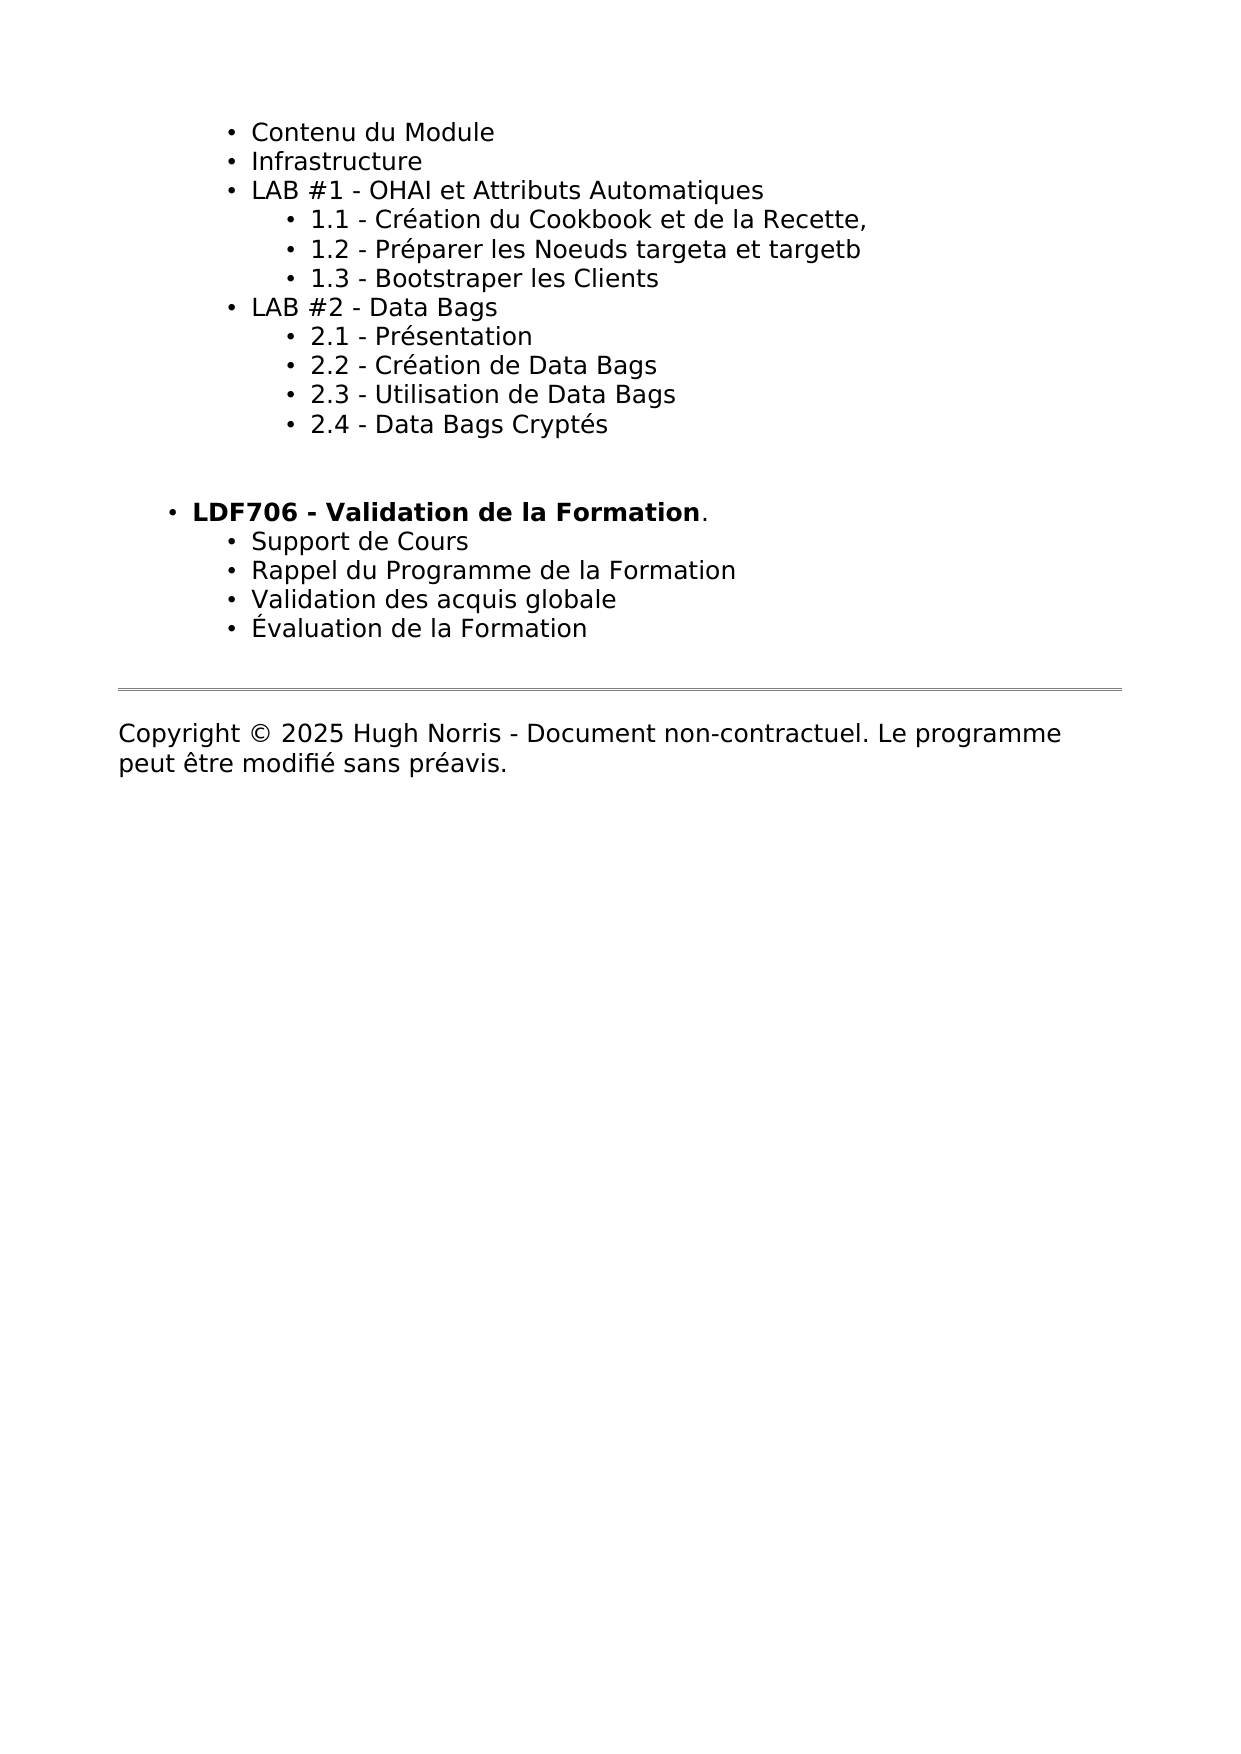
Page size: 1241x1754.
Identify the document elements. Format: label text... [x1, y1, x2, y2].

list 2.3 - Utilisation de Data Bags [295, 381, 1122, 410]
list Rappel du Programme de la Formation [236, 556, 1122, 585]
list 1.3 - Bootstraper les Clients [295, 264, 1122, 293]
list 1.2 - Préparer les Noeuds targeta et targetb [295, 235, 1122, 264]
list Évaluation de la Formation [236, 614, 1122, 644]
list 1.1 - Création du Cookbook et de la Recette, [295, 206, 1122, 235]
list LAB #2 - Data Bags [236, 293, 1122, 322]
list 2.4 - Data Bags Cryptés [295, 410, 1122, 439]
text Copyright © 2025 Hugh Norris - Document non-contractuel. Le programme peut être modifié sans préavis. [118, 719, 1122, 778]
list 2.1 - Présentation [295, 322, 1122, 351]
list LDF706 - Validation de la Formation. [177, 498, 1122, 527]
list 2.2 - Création de Data Bags [295, 351, 1122, 381]
list LAB #1 - OHAI et Attributs Automatiques [236, 176, 1122, 206]
list Support de Cours [236, 527, 1122, 556]
list Contenu du Module [236, 118, 1122, 147]
list Validation des acquis globale [236, 585, 1122, 614]
list Infrastructure [236, 147, 1122, 176]
